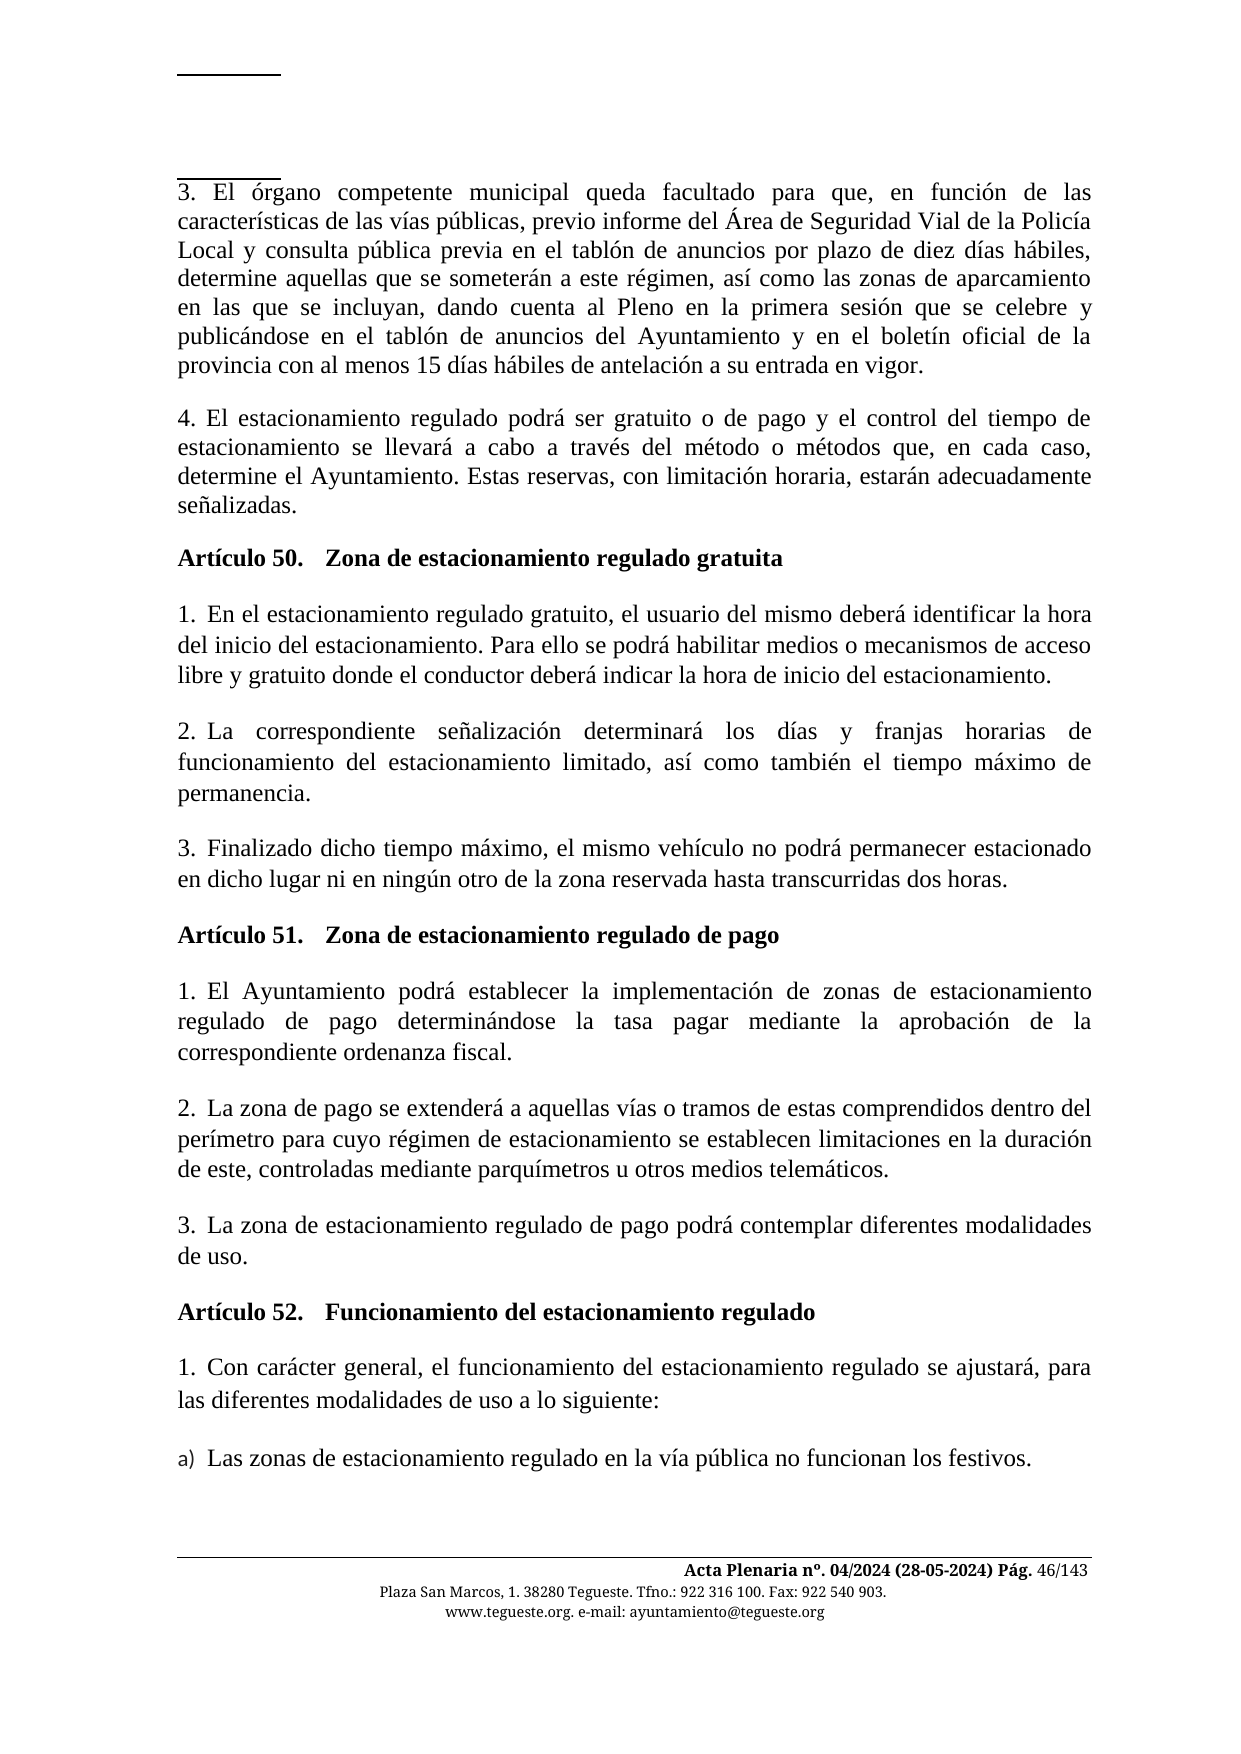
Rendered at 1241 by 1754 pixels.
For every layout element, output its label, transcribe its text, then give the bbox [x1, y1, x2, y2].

list El Ayuntamiento podrá establecer la implementación de zonas de estacionamiento regulado de pago determinándose la tasa pagar mediante la aprobación de la correspondiente ordenanza fiscal. [177, 976, 1092, 1066]
list Zona de estacionamiento regulado gratuita [177, 543, 1092, 572]
text 4. El estacionamiento regulado podrá ser gratuito o de pago y el control del tiempo de estacionamiento se llevará a cabo a través del método o métodos que, en cada caso, determine el Ayuntamiento. Estas reservas, con limitación horaria, estarán adecuadamente señalizadas. [177, 403, 1092, 518]
list Zona de estacionamiento regulado de pago [177, 920, 1092, 949]
list Funcionamiento del estacionamiento regulado [177, 1297, 1092, 1325]
list Las zonas de estacionamiento regulado en la vía pública no funcionan los festivos. [177, 1443, 1092, 1472]
list La zona de pago se extenderá a aquellas vías o tramos de estas comprendidos dentro del perímetro para cuyo régimen de estacionamiento se establecen limitaciones en la duración de este, controladas mediante parquímetros u otros medios telemáticos. [177, 1093, 1092, 1183]
list Con carácter general, el funcionamiento del estacionamiento regulado se ajustará, para las diferentes modalidades de uso a lo siguiente: [177, 1352, 1092, 1414]
text 3. El órgano competente municipal queda facultado para que, en función de las características de las vías públicas, previo informe del Área de Seguridad Vial de la Policía Local y consulta pública previa en el tablón de anuncios por plazo de diez días hábiles, determine aquellas que se someterán a este régimen, así como las zonas de aparcamiento en las que se incluyan, dando cuenta al Pleno en la primera sesión que se celebre y publicándose en el tablón de anuncios del Ayuntamiento y en el boletín oficial de la provincia con al menos 15 días hábiles de antelación a su entrada en vigor. [177, 177, 1092, 378]
list En el estacionamiento regulado gratuito, el usuario del mismo deberá identificar la hora del inicio del estacionamiento. Para ello se podrá habilitar medios o mecanismos de acceso libre y gratuito donde el conductor deberá indicar la hora de inicio del estacionamiento. [177, 599, 1092, 689]
list Finalizado dicho tiempo máximo, el mismo vehículo no podrá permanecer estacionado en dicho lugar ni en ningún otro de la zona reservada hasta transcurridas dos horas. [177, 833, 1092, 893]
list La correspondiente señalización determinará los días y franjas horarias de funcionamiento del estacionamiento limitado, así como también el tiempo máximo de permanencia. [177, 716, 1092, 807]
list La zona de estacionamiento regulado de pago podrá contemplar diferentes modalidades de uso. [177, 1210, 1092, 1269]
